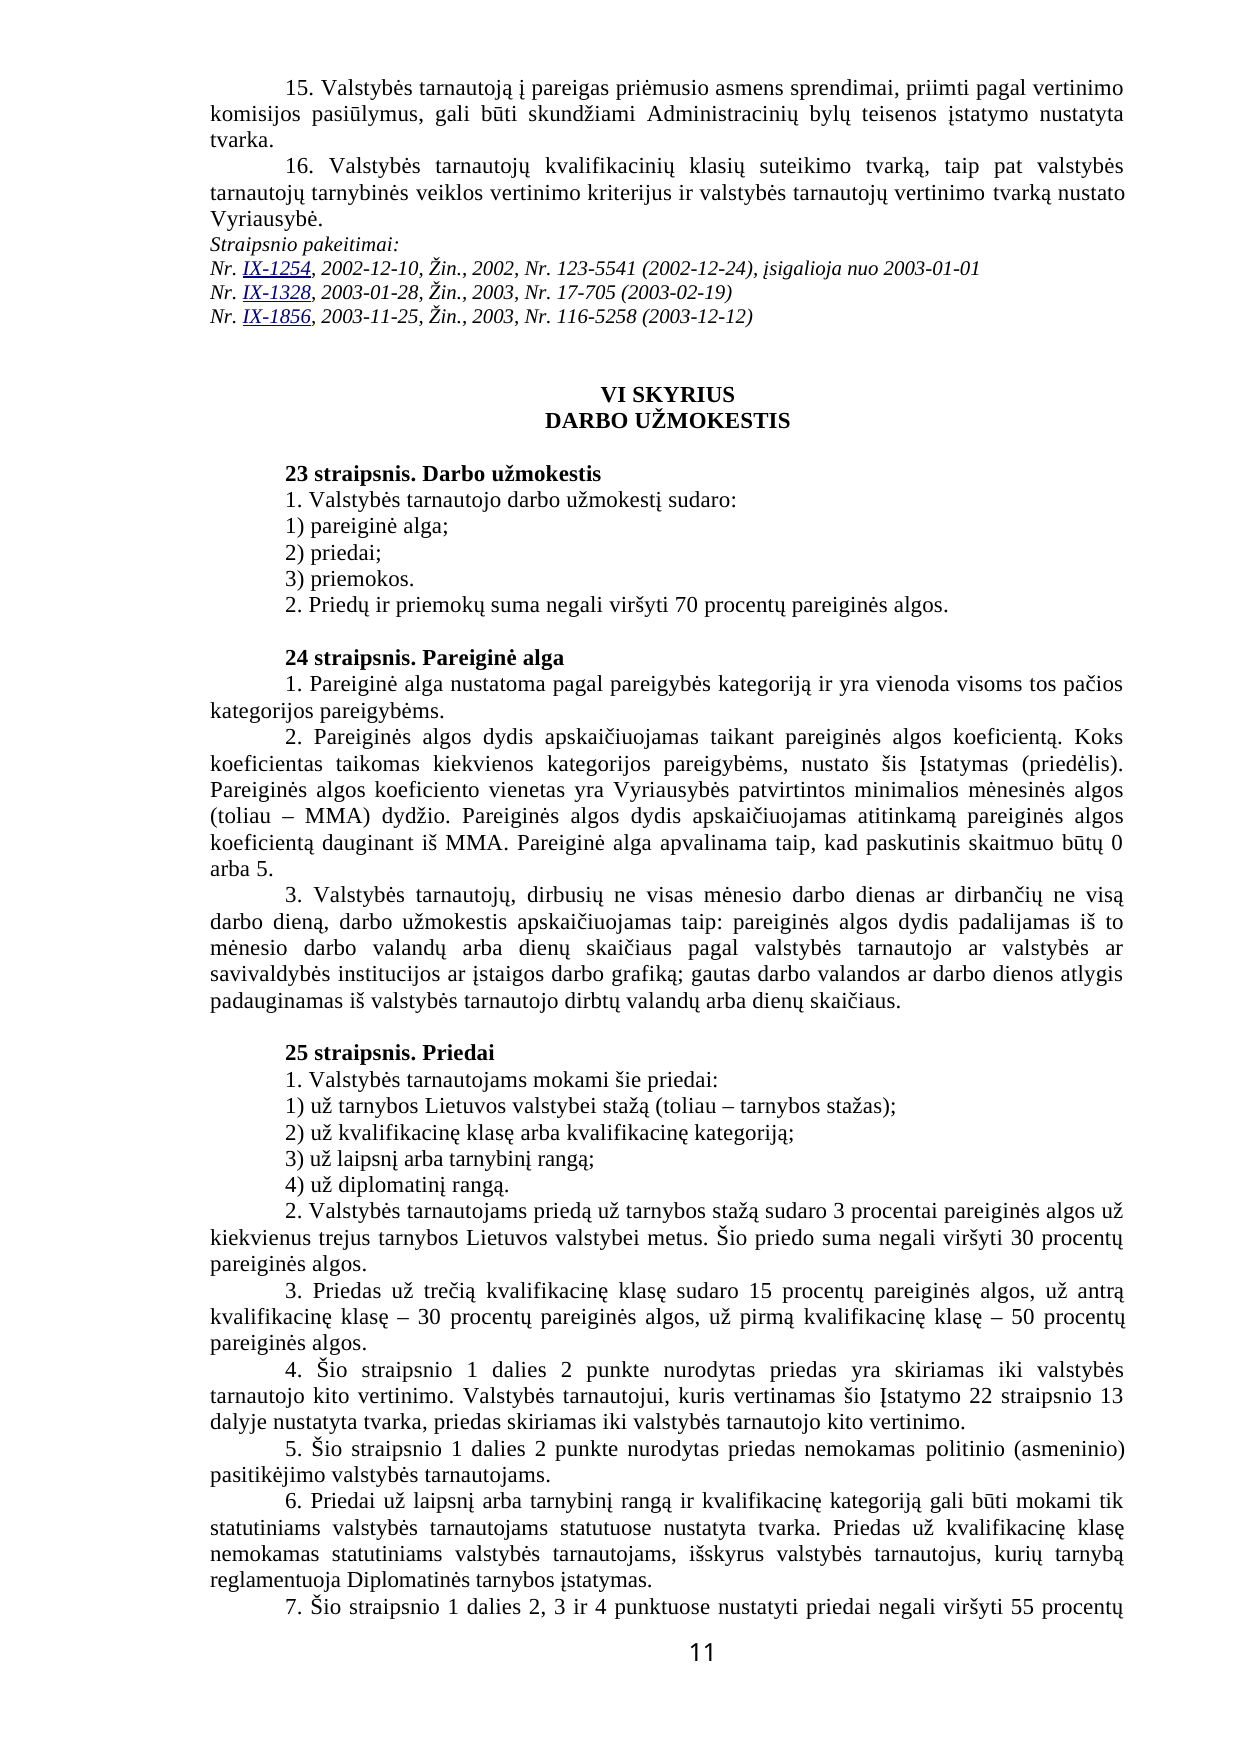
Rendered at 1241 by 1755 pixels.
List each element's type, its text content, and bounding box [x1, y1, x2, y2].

text 6. Priedai už laipsnį arba tarnybinį rangą ir kvalifikacinę kategoriją gali būti mokami tik statutiniams valstybės tarnautojams statutuose nustatyta tvarka. Priedas už kvalifikacinę klasę nemokamas statutiniams valstybės tarnautojams, išskyrus valstybės tarnautojus, kurių tarnybą reglamentuoja Diplomatinės tarnybos įstatymas. [210, 1487, 1126, 1593]
text 3) už laipsnį arba tarnybinį rangą; [210, 1145, 1126, 1171]
text 7. Šio straipsnio 1 dalies 2, 3 ir 4 punktuose nustatyti priedai negali viršyti 55 procentų [210, 1593, 1126, 1619]
text 1. Valstybės tarnautojams mokami šie priedai: [210, 1066, 1126, 1092]
text Straipsnio pakeitimai: [210, 232, 1126, 256]
text 23 straipsnis. Darbo užmokestis [210, 460, 1126, 486]
subtitle VI SKYRIUS [210, 381, 1126, 407]
text Nr. IX-1254, 2002-12-10, Žin., 2002, Nr. 123-5541 (2002-12-24), įsigalioja nuo 2003-01-01 [210, 256, 1126, 280]
text 25 straipsnis. Priedai [210, 1039, 1126, 1066]
text 1) pareiginė alga; [210, 512, 1126, 539]
text 2) priedai; [210, 539, 1126, 565]
text 3. Valstybės tarnautojų, dirbusių ne visas mėnesio darbo dienas ar dirbančių ne visą darbo dieną, darbo užmokestis apskaičiuojamas taip: pareiginės algos dydis padalijamas iš to mėnesio darbo valandų arba dienų skaičiaus pagal valstybės tarnautojo ar valstybės ar savivaldybės institucijos ar įstaigos darbo grafiką; gautas darbo valandos ar darbo dienos atlygis padauginamas iš valstybės tarnautojo dirbtų valandų arba dienų skaičiaus. [210, 881, 1126, 1013]
text 2. Priedų ir priemokų suma negali viršyti 70 procentų pareiginės algos. [210, 591, 1126, 618]
text 16. Valstybės tarnautojų kvalifikacinių klasių suteikimo tvarką, taip pat valstybės tarnautojų tarnybinės veiklos vertinimo kriterijus ir valstybės tarnautojų vertinimo tvarką nustato Vyriausybė. [210, 153, 1126, 232]
text 2. Pareiginės algos dydis apskaičiuojamas taikant pareiginės algos koeficientą. Koks koeficientas taikomas kiekvienos kategorijos pareigybėms, nustato šis Įstatymas (priedėlis). Pareiginės algos koeficiento vienetas yra Vyriausybės patvirtintos minimalios mėnesinės algos (toliau – MMA) dydžio. Pareiginės algos dydis apskaičiuojamas atitinkamą pareiginės algos koeficientą dauginant iš MMA. Pareiginė alga apvalinama taip, kad paskutinis skaitmuo būtų 0 arba 5. [210, 723, 1126, 881]
text DARBO UŽMOKESTIS [210, 407, 1126, 433]
text 1. Valstybės tarnautojo darbo užmokestį sudaro: [210, 486, 1126, 512]
text 24 straipsnis. Pareiginė alga [210, 644, 1126, 671]
text Nr. IX-1856, 2003-11-25, Žin., 2003, Nr. 116-5258 (2003-12-12) [210, 304, 1120, 328]
text 2) už kvalifikacinę klasę arba kvalifikacinę kategoriją; [210, 1118, 1126, 1145]
text 5. Šio straipsnio 1 dalies 2 punkte nurodytas priedas nemokamas politinio (asmeninio) pasitikėjimo valstybės tarnautojams. [210, 1435, 1126, 1487]
text 2. Valstybės tarnautojams priedą už tarnybos stažą sudaro 3 procentai pareiginės algos už kiekvienus trejus tarnybos Lietuvos valstybei metus. Šio priedo suma negali viršyti 30 procentų pareiginės algos. [210, 1198, 1126, 1277]
text 4. Šio straipsnio 1 dalies 2 punkte nurodytas priedas yra skiriamas iki valstybės tarnautojo kito vertinimo. Valstybės tarnautojui, kuris vertinamas šio Įstatymo 22 straipsnio 13 dalyje nustatyta tvarka, priedas skiriamas iki valstybės tarnautojo kito vertinimo. [210, 1356, 1126, 1435]
text 3) priemokos. [210, 565, 1126, 591]
text Nr. IX-1328, 2003-01-28, Žin., 2003, Nr. 17-705 (2003-02-19) [210, 280, 1120, 304]
text 1) už tarnybos Lietuvos valstybei stažą (toliau – tarnybos stažas); [210, 1092, 1126, 1118]
text 3. Priedas už trečią kvalifikacinę klasę sudaro 15 procentų pareiginės algos, už antrą kvalifikacinę klasę – 30 procentų pareiginės algos, už pirmą kvalifikacinę klasę – 50 procentų pareiginės algos. [210, 1277, 1126, 1356]
text 15. Valstybės tarnautoją į pareigas priėmusio asmens sprendimai, priimti pagal vertinimo komisijos pasiūlymus, gali būti skundžiami Administracinių bylų teisenos įstatymo nustatyta tvarka. [210, 73, 1126, 153]
text 4) už diplomatinį rangą. [210, 1171, 1126, 1198]
text 1. Pareiginė alga nustatoma pagal pareigybės kategoriją ir yra vienoda visoms tos pačios kategorijos pareigybėms. [210, 671, 1126, 723]
